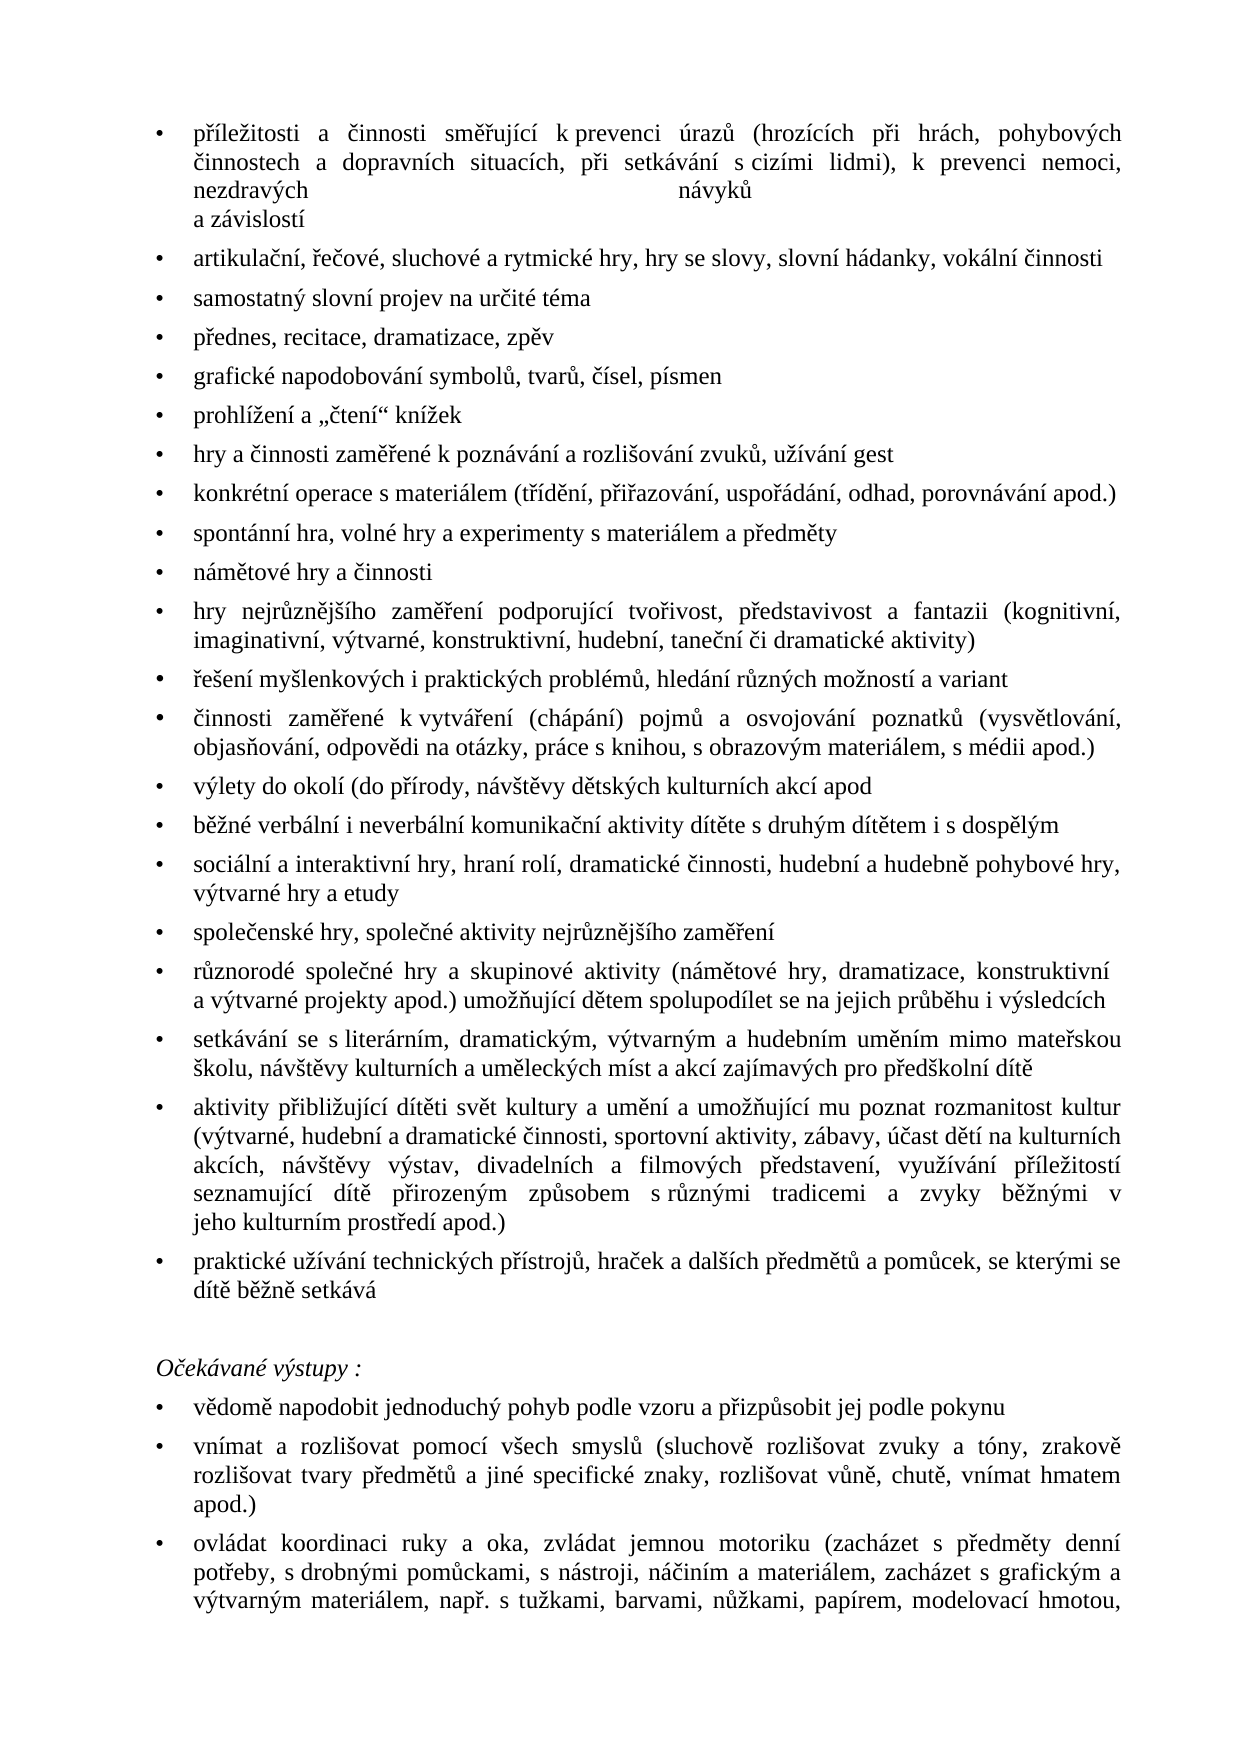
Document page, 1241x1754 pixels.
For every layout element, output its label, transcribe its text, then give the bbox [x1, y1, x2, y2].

list spontánní hra, volné hry a experimenty s materiálem a předměty [156, 518, 1122, 546]
list konkrétní operace s materiálem (třídění, přiřazování, uspořádání, odhad, porovnávání apod.) [156, 478, 1122, 507]
list přednes, recitace, dramatizace, zpěv [156, 322, 1122, 351]
list prohlížení a „čtení“ knížek [156, 400, 1122, 429]
list vědomě napodobit jednoduchý pohyb podle vzoru a přizpůsobit jej podle pokynu [156, 1392, 1122, 1421]
list příležitosti a činnosti směřující k prevenci úrazů (hrozících při hrách, pohybových činnostech a dopravních situacích, při setkávání s cizími lidmi), k prevenci nemoci, nezdravých návyků a závislostí [156, 118, 1122, 233]
text Očekávané výstupy : [156, 1353, 1122, 1382]
list hry nejrůznějšího zaměření podporující tvořivost, představivost a fantazii (kognitivní, imaginativní, výtvarné, konstruktivní, hudební, taneční či dramatické aktivity) [156, 596, 1122, 653]
list výlety do okolí (do přírody, návštěvy dětských kulturních akcí apod [156, 771, 1122, 800]
list praktické užívání technických přístrojů, hraček a dalších předmětů a pomůcek, se kterými se dítě běžně setkává [156, 1246, 1122, 1304]
list hry a činnosti zaměřené k poznávání a rozlišování zvuků, užívání gest [156, 439, 1122, 468]
list činnosti zaměřené k vytváření (chápání) pojmů a osvojování poznatků (vysvětlování, objasňování, odpovědi na otázky, práce s knihou, s obrazovým materiálem, s médii apod.) [156, 703, 1122, 761]
list řešení myšlenkových i praktických problémů, hledání různých možností a variant [156, 664, 1122, 693]
list vnímat a rozlišovat pomocí všech smyslů (sluchově rozlišovat zvuky a tóny, zrakově rozlišovat tvary předmětů a jiné specifické znaky, rozlišovat vůně, chutě, vnímat hmatem apod.) [156, 1431, 1122, 1517]
list námětové hry a činnosti [156, 557, 1122, 586]
list sociální a interaktivní hry, hraní rolí, dramatické činnosti, hudební a hudebně pohybové hry, výtvarné hry a etudy [156, 849, 1122, 907]
list běžné verbální i neverbální komunikační aktivity dítěte s druhým dítětem i s dospělým [156, 810, 1122, 839]
list společenské hry, společné aktivity nejrůznějšího zaměření [156, 917, 1122, 946]
list různorodé společné hry a skupinové aktivity (námětové hry, dramatizace, konstruktivní a výtvarné projekty apod.) umožňující dětem spolupodílet se na jejich průběhu i výsledcích [156, 956, 1122, 1014]
list samostatný slovní projev na určité téma [156, 283, 1122, 311]
list ovládat koordinaci ruky a oka, zvládat jemnou motoriku (zacházet s předměty denní potřeby, s drobnými pomůckami, s nástroji, náčiním a materiálem, zacházet s grafickým a výtvarným materiálem, např. s tužkami, barvami, nůžkami, papírem, modelovací hmotou, [156, 1528, 1122, 1614]
list artikulační, řečové, sluchové a rytmické hry, hry se slovy, slovní hádanky, vokální činnosti [156, 243, 1122, 272]
list grafické napodobování symbolů, tvarů, čísel, písmen [156, 361, 1122, 390]
list aktivity přibližující dítěti svět kultury a umění a umožňující mu poznat rozmanitost kultur (výtvarné, hudební a dramatické činnosti, sportovní aktivity, zábavy, účast dětí na kulturních akcích, návštěvy výstav, divadelních a filmových představení, využívání příležitostí seznamující dítě přirozeným způsobem s různými tradicemi a zvyky běžnými v jeho kulturním prostředí apod.) [156, 1092, 1122, 1236]
list setkávání se s literárním, dramatickým, výtvarným a hudebním uměním mimo mateřskou školu, návštěvy kulturních a uměleckých míst a akcí zajímavých pro předškolní dítě [156, 1024, 1122, 1082]
